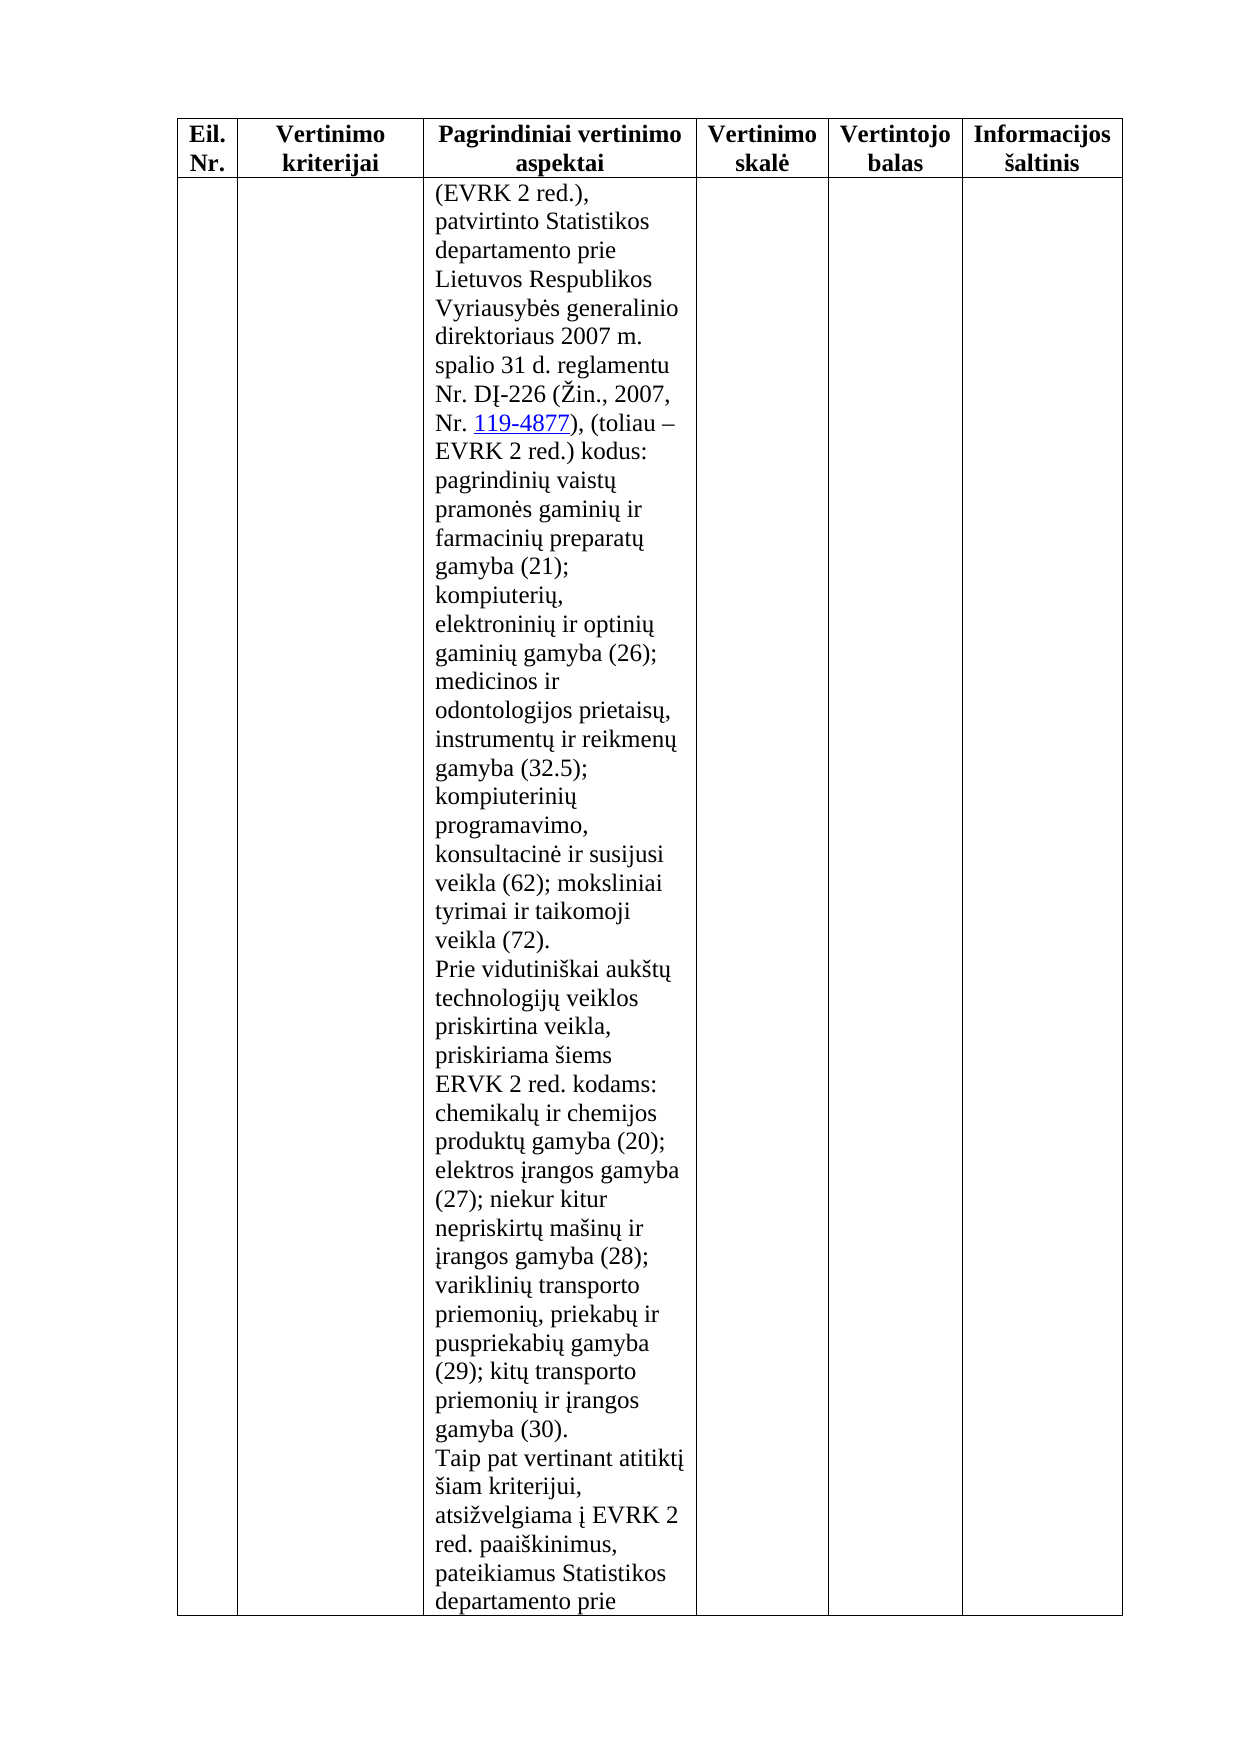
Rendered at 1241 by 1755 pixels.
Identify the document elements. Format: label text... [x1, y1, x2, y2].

table_cell [829, 178, 962, 1615]
table_cell [697, 178, 828, 1615]
table_header Vertintojo balas [829, 119, 962, 177]
table_header Vertinimo skalė [697, 119, 828, 177]
table_header Informacijos šaltinis [963, 119, 1122, 177]
table_cell [178, 178, 237, 1615]
table_header Eil. Nr. [178, 119, 237, 177]
table_cell [963, 178, 1122, 1615]
table_cell [238, 178, 423, 1615]
table_header Vertinimo kriterijai [238, 119, 423, 177]
table_header Pagrindiniai vertinimo aspektai [424, 119, 696, 177]
table_cell (EVRK 2 red.), patvirtinto Statistikos departamento prie Lietuvos Respublikos Vyriausybės generalinio direktoriaus 2007 m. spalio 31 d. reglamentu Nr. DĮ-226 (Žin., 2007, Nr. 119-4877), (toliau – EVRK 2 red.) kodus: pagrindinių vaistų pramonės gaminių ir farmacinių preparatų gamyba (21); kompiuterių, elektroninių ir optinių gaminių gamyba (26); medicinos ir odontologijos prietaisų, instrumentų ir reikmenų gamyba (32.5); kompiuterinių programavimo, konsultacinė ir susijusi veikla (62); moksliniai tyrimai ir taikomoji veikla (72). Prie vidutiniškai aukštų technologijų veiklos priskirtina veikla, priskiriama šiems ERVK 2 red. kodams: chemikalų ir chemijos produktų gamyba (20); elektros įrangos gamyba (27); niekur kitur nepriskirtų mašinų ir įrangos gamyba (28); variklinių transporto priemonių, priekabų ir puspriekabių gamyba (29); kitų transporto priemonių ir įrangos gamyba (30). Taip pat vertinant atitiktį šiam kriterijui, atsižvelgiama į EVRK 2 red. paaiškinimus, pateikiamus Statistikos departamento prie [424, 178, 696, 1615]
